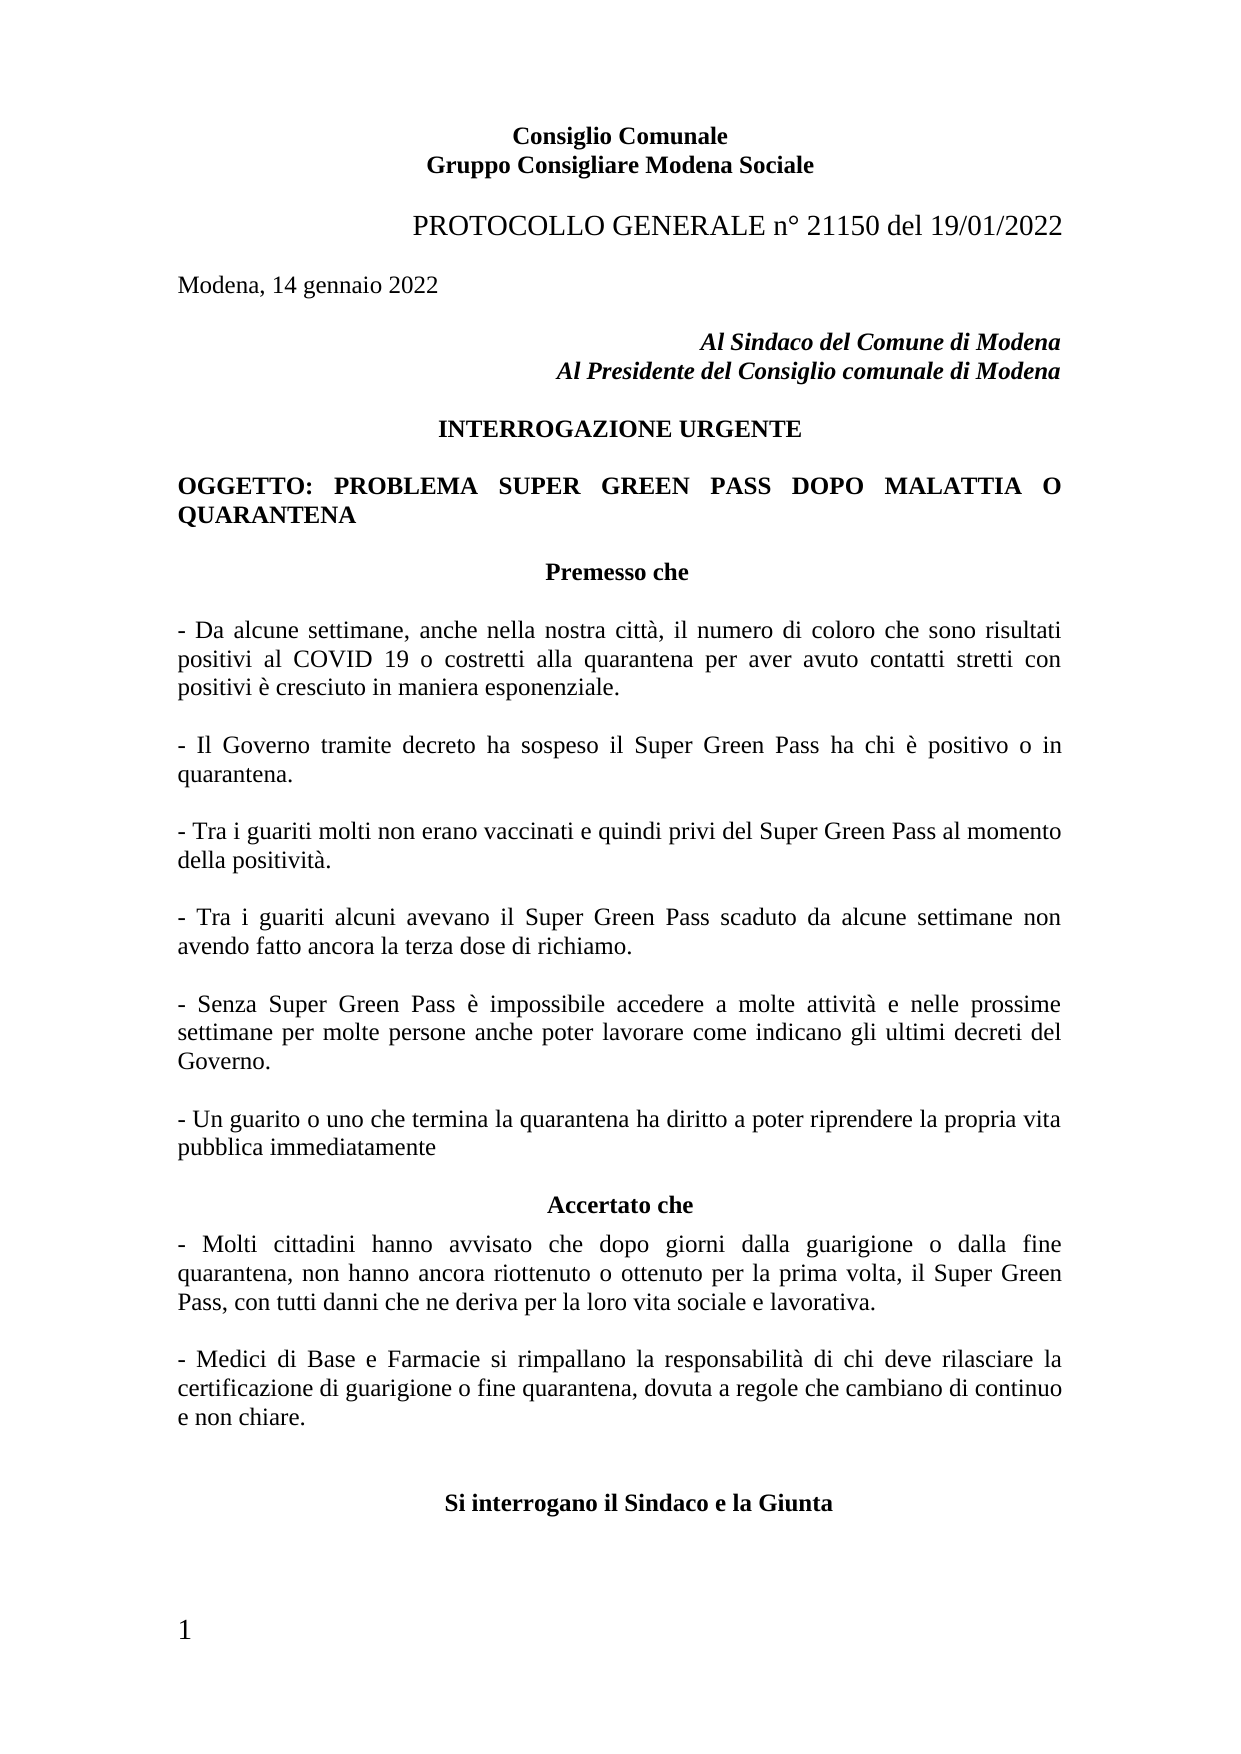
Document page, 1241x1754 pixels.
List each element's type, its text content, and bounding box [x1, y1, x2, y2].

text - Tra i guariti alcuni avevano il Super Green Pass scaduto da alcune settimane non avendo fatto ancora la terza dose di richiamo. [177, 902, 1063, 960]
text Al Presidente del Consiglio comunale di Modena [325, 356, 1063, 385]
text OGGETTO: PROBLEMA SUPER GREEN PASS DOPO MALATTIA O QUARANTENA [177, 471, 1063, 529]
text - Il Governo tramite decreto ha sospeso il Super Green Pass ha chi è positivo o in quarantena. [177, 730, 1063, 787]
text Si interrogano il Sindaco e la Giunta [215, 1488, 1063, 1517]
text Consiglio Comunale [177, 121, 1063, 150]
text PROTOCOLLO GENERALE n° 21150 del 19/01/2022 [177, 208, 1063, 241]
text - Un guarito o uno che termina la quarantena ha diritto a poter riprendere la propria vita pubblica immediatamente [177, 1104, 1063, 1161]
text - Da alcune settimane, anche nella nostra città, il numero di coloro che sono risultati positivi al COVID 19 o costretti alla quarantena per aver avuto contatti stretti con positivi è cresciuto in maniera esponenziale. [177, 615, 1063, 701]
text Premesso che [177, 557, 1063, 586]
text Modena, 14 gennaio 2022 [177, 270, 1063, 299]
text - Senza Super Green Pass è impossibile accedere a molte attività e nelle prossime settimane per molte persone anche poter lavorare come indicano gli ultimi decreti del Governo. [177, 989, 1063, 1075]
text INTERROGAZIONE URGENTE [177, 414, 1063, 442]
text Al Sindaco del Comune di Modena [325, 327, 1063, 356]
text - Molti cittadini hanno avvisato che dopo giorni dalla guarigione o dalla fine quarantena, non hanno ancora riottenuto o ottenuto per la prima volta, il Super Green Pass, con tutti danni che ne deriva per la loro vita sociale e lavorativa. [177, 1229, 1063, 1315]
text Gruppo Consigliare Modena Sociale [177, 150, 1063, 179]
text - Medici di Base e Farmacie si rimpallano la responsabilità di chi deve rilasciare la certificazione di guarigione o fine quarantena, dovuta a regole che cambiano di continuo e non chiare. [177, 1344, 1063, 1430]
text - Tra i guariti molti non erano vaccinati e quindi privi del Super Green Pass al momento della positività. [177, 816, 1063, 874]
text Accertato che [177, 1190, 1063, 1219]
